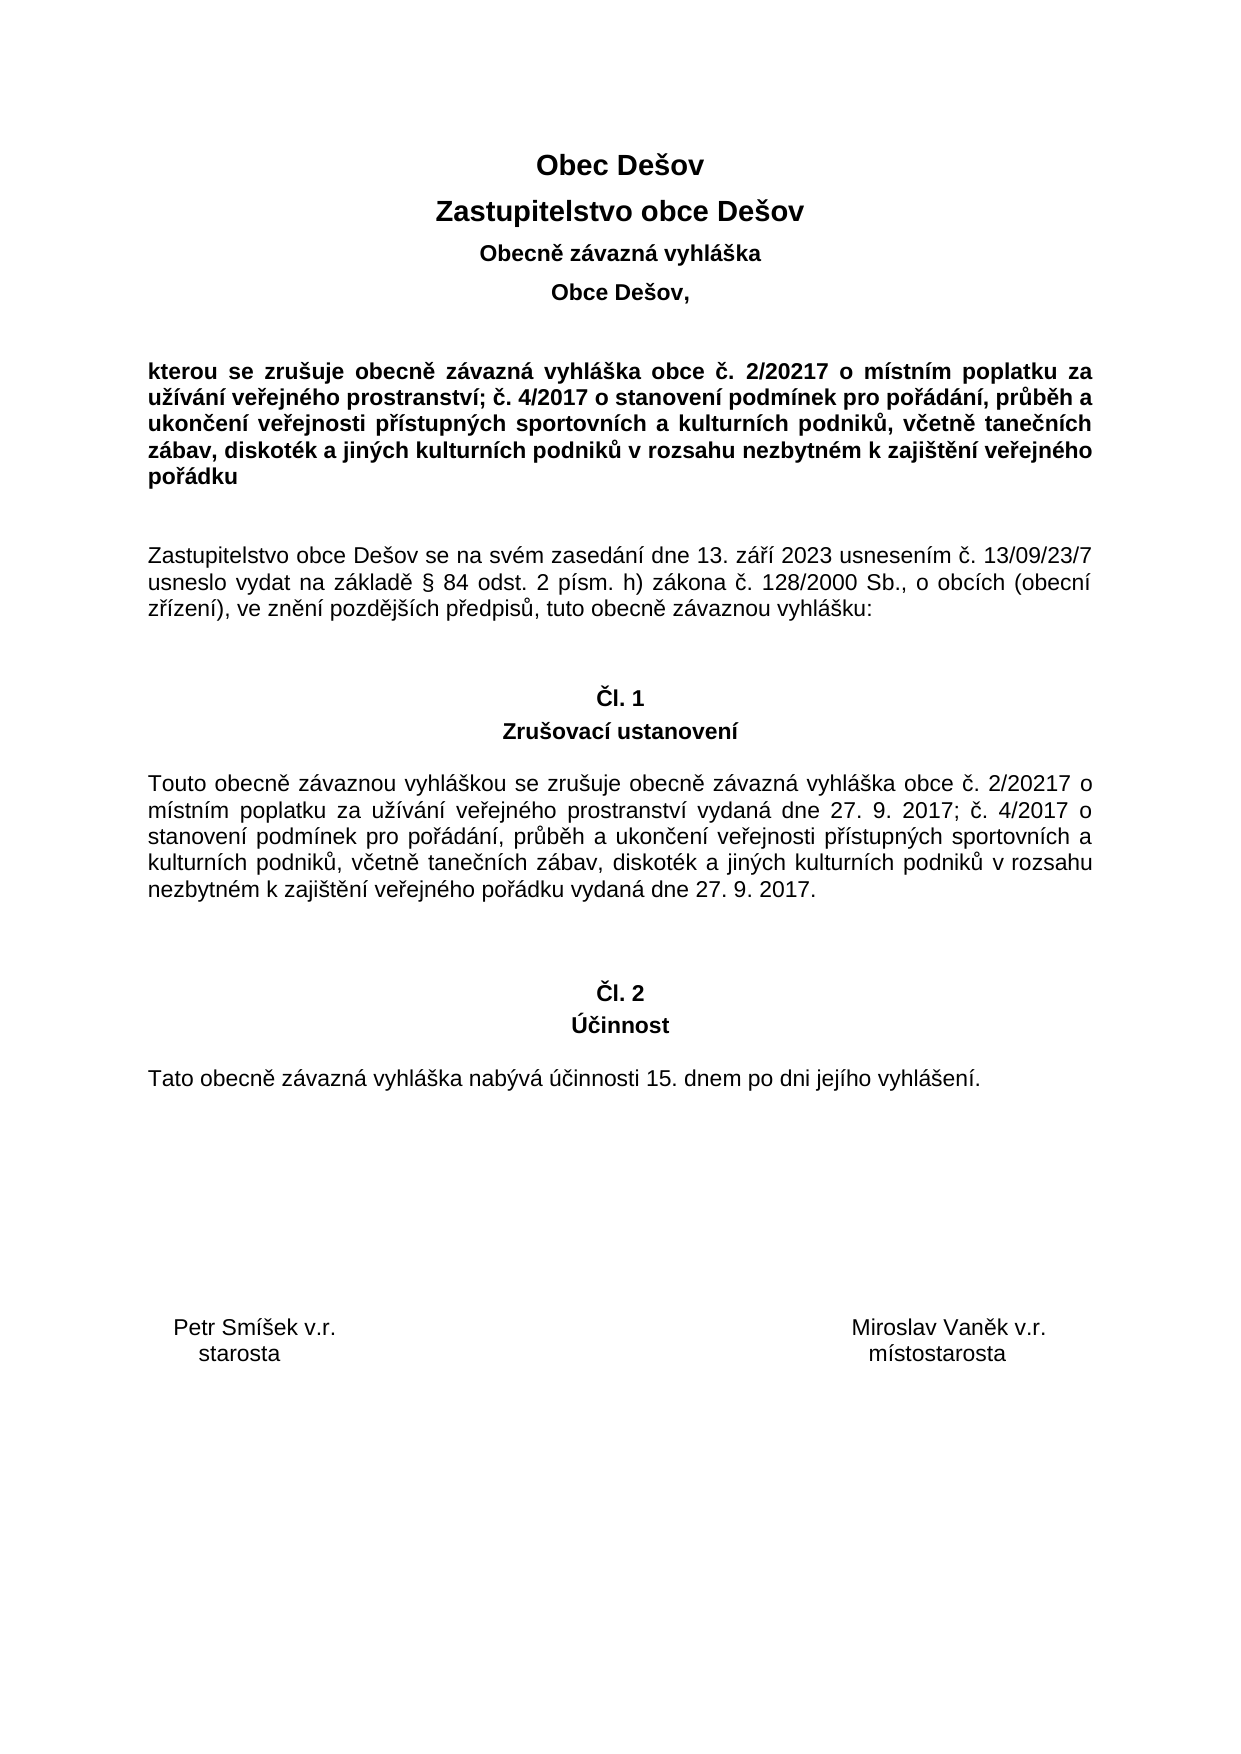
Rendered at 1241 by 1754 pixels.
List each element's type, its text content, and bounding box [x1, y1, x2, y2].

text kterou se zrušuje obecně závazná vyhláška obce č. 2/20217 o místním poplatku za užívání veřejného prostranství; č. 4/2017 o stanovení podmínek pro pořádání, průběh a ukončení veřejnosti přístupných sportovních a kulturních podniků, včetně tanečních zábav, diskoték a jiných kulturních podniků v rozsahu nezbytném k zajištění veřejného pořádku [148, 358, 1093, 489]
text Zrušovací ustanovení [148, 718, 1093, 744]
text Zastupitelstvo obce Dešov se na svém zasedání dne 13. září 2023 usnesením č. 13/09/23/7 usneslo vydat na základě § 84 odst. 2 písm. h) zákona č. 128/2000 Sb., o obcích (obecní zřízení), ve znění pozdějších předpisů, tuto obecně závaznou vyhlášku: [148, 542, 1093, 621]
subtitle Účinnost [148, 1012, 1093, 1039]
text starosta místostarosta [148, 1340, 1093, 1367]
text Zastupitelstvo obce Dešov [148, 194, 1093, 227]
text Touto obecně závaznou vyhláškou se zrušuje obecně závazná vyhláška obce č. 2/20217 o místním poplatku za užívání veřejného prostranství vydaná dne 27. 9. 2017; č. 4/2017 o stanovení podmínek pro pořádání, průběh a ukončení veřejnosti přístupných sportovních a kulturních podniků, včetně tanečních zábav, diskoték a jiných kulturních podniků v rozsahu nezbytném k zajištění veřejného pořádku vydaná dne 27. 9. 2017. [148, 770, 1093, 902]
text Obce Dešov, [148, 278, 1093, 305]
text Obec Dešov [148, 148, 1093, 181]
text Tato obecně závazná vyhláška nabývá účinnosti 15. dnem po dni jejího vyhlášení. [148, 1065, 1093, 1091]
text Obecně závazná vyhláška [148, 240, 1093, 266]
subtitle Čl. 1 [148, 685, 1093, 711]
text Petr Smíšek v.r. Miroslav Vaněk v.r. [148, 1314, 1093, 1340]
subtitle Čl. 2 [148, 980, 1093, 1006]
